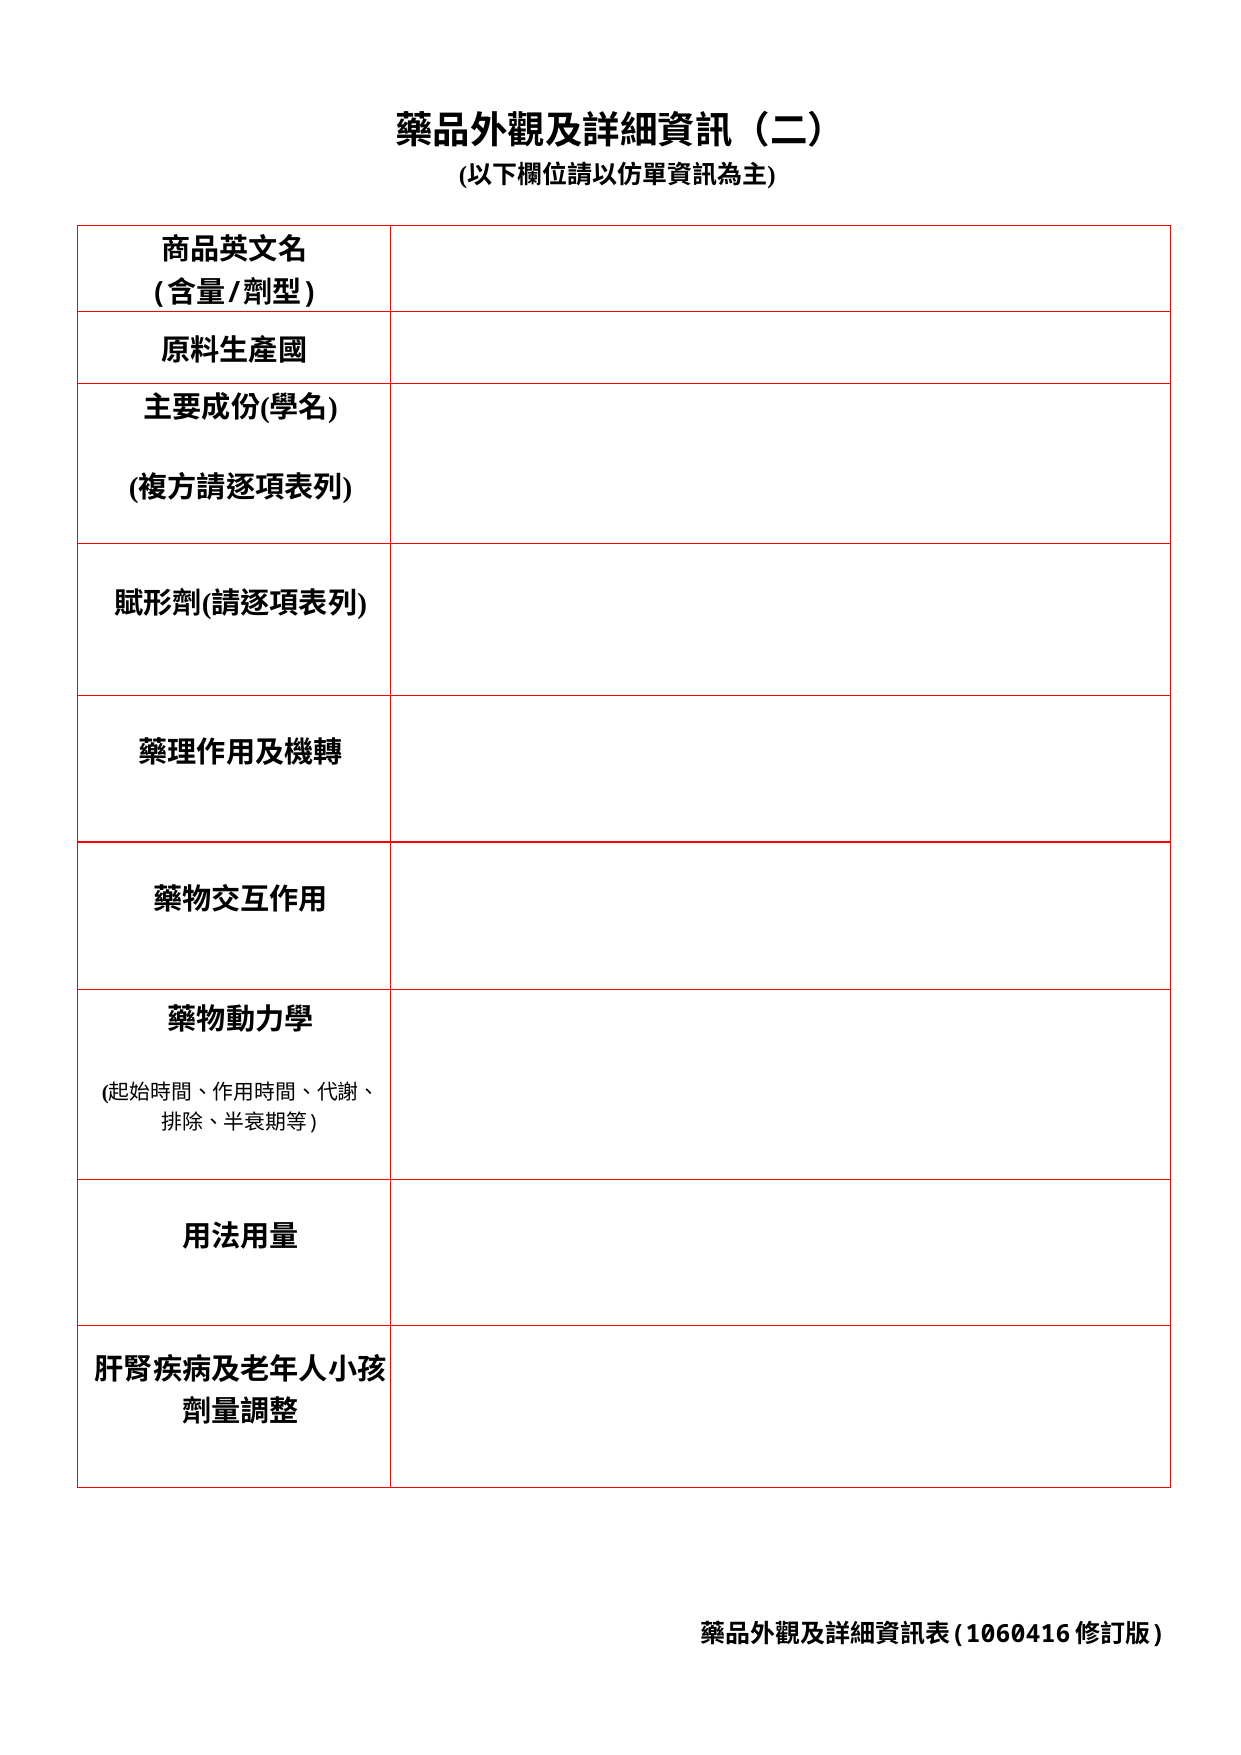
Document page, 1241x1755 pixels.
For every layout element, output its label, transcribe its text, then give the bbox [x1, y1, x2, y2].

table_header 商品英文名 (含量/劑型) [78, 226, 390, 311]
table_cell 藥物交互作用 [78, 843, 390, 988]
table_cell 藥物動力學 (起始時間、作用時間、代謝、排除、半衰期等) [78, 990, 390, 1179]
table_cell [391, 384, 1170, 543]
table_cell 藥理作用及機轉 [78, 696, 390, 841]
table_cell 賦形劑(請逐項表列) [78, 544, 390, 695]
text (以下欄位請以仿單資訊為主) [75, 154, 1165, 190]
table_cell [391, 312, 1170, 383]
table_cell [391, 544, 1170, 695]
table_cell [391, 1326, 1170, 1487]
table_cell [391, 843, 1170, 988]
table_header [391, 226, 1170, 311]
table_cell 用法用量 [78, 1180, 390, 1325]
table_cell [391, 1180, 1170, 1325]
table_cell 原料生產國 [78, 312, 390, 383]
table_cell 主要成份(學名) (複方請逐項表列) [78, 384, 390, 543]
table_cell 肝腎疾病及老年人小孩劑量調整 [78, 1326, 390, 1487]
table_cell [391, 990, 1170, 1179]
text 藥品外觀及詳細資訊（二） [75, 100, 1165, 154]
table_cell [391, 696, 1170, 841]
